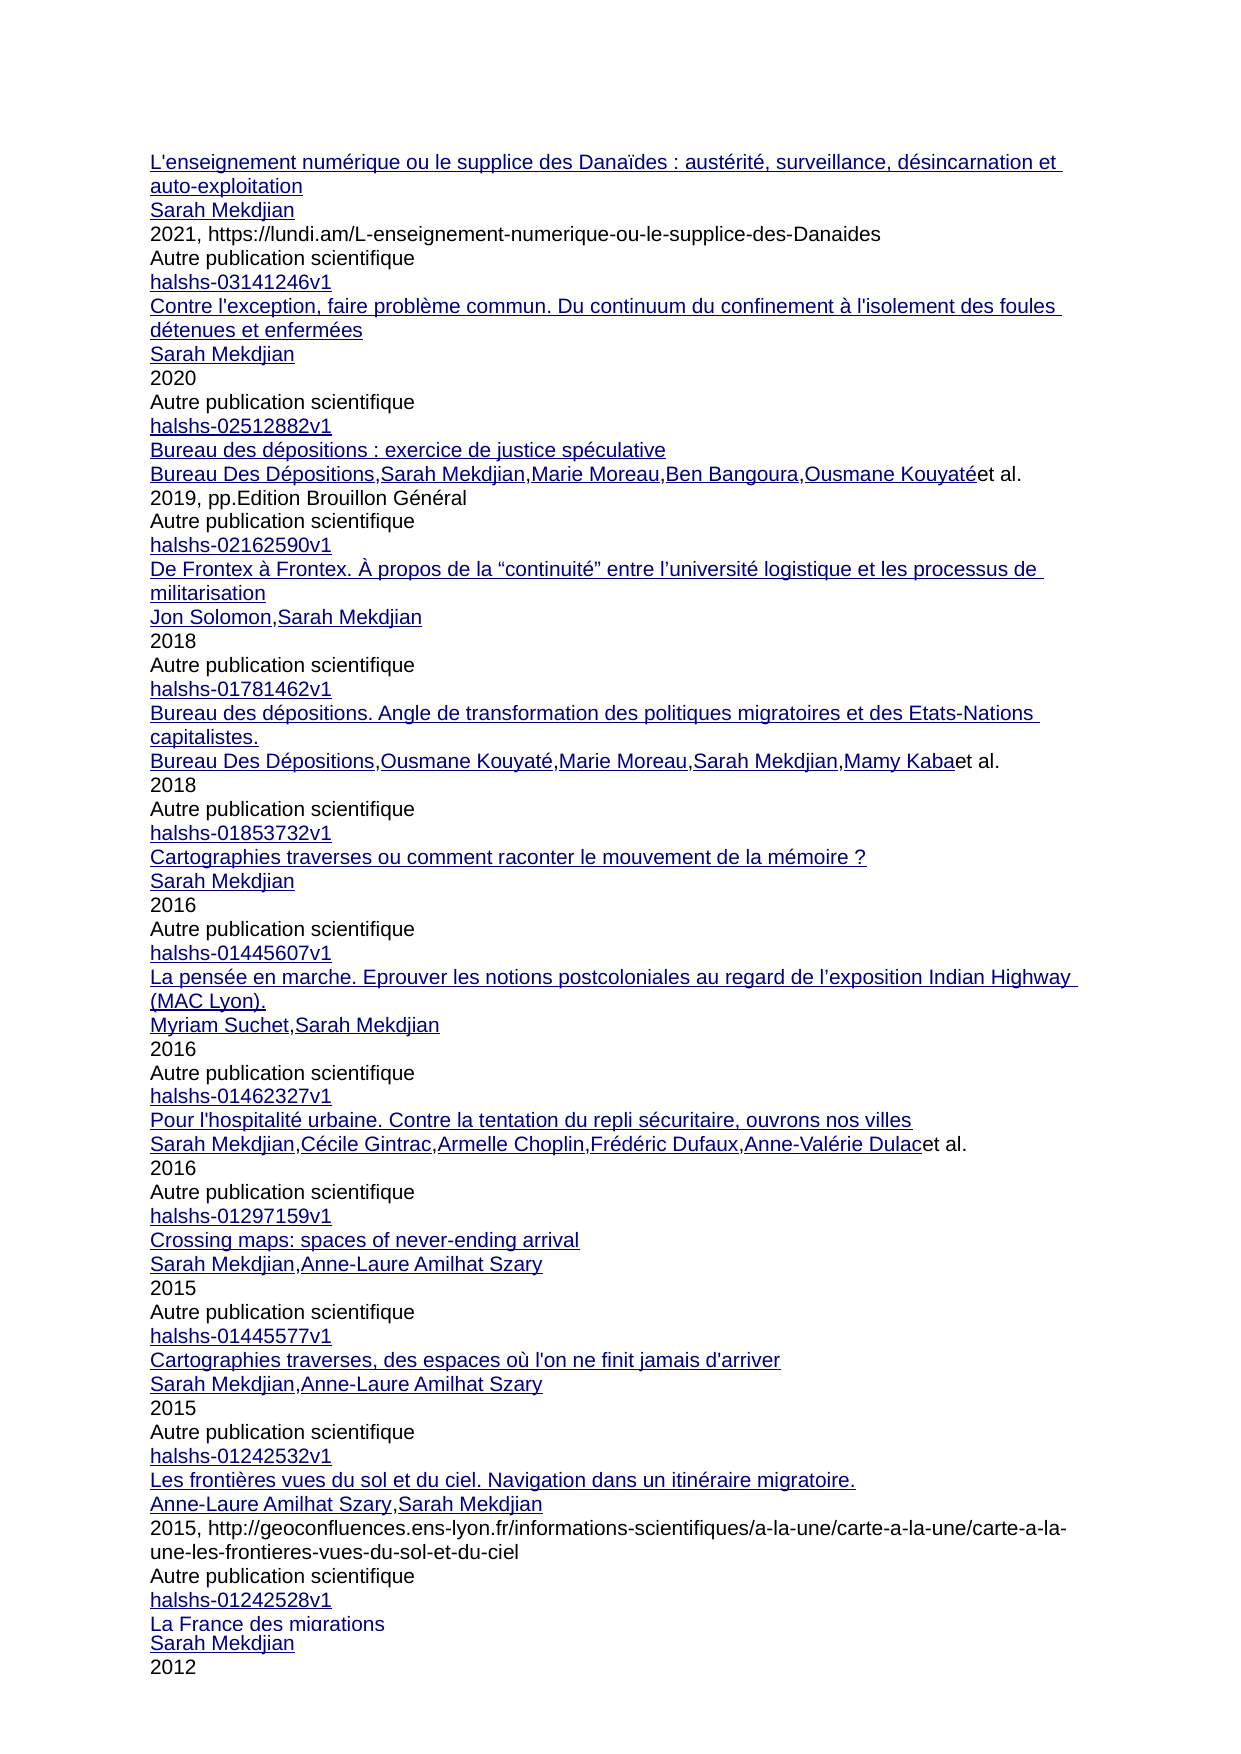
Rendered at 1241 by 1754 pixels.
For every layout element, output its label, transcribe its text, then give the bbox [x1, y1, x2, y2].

table_cell Contre l'exception, faire problème commun. Du continuum du confinement à l'isolement des foules détenues et enfermées Sarah Mekdjian 2020 Autre publication scientifique halshs-02512882v1 [150, 294, 1090, 437]
table_cell Les frontières vues du sol et du ciel. Navigation dans un itinéraire migratoire. Anne-Laure Amilhat Szary,Sarah Mekdjian 2015, http://geoconfluences.ens-lyon.fr/informations-scientifiques/a-la-une/carte-a-la-une/carte-a-la-une-les-frontieres-vues-du-sol-et-du-ciel Autre publication scientifique halshs-01242528v1 [150, 1468, 1090, 1611]
table_cell Pour l'hospitalité urbaine. Contre la tentation du repli sécuritaire, ouvrons nos villes Sarah Mekdjian,Cécile Gintrac,Armelle Choplin,Frédéric Dufaux,Anne-Valérie Dulacet al. 2016 Autre publication scientifique halshs-01297159v1 [150, 1108, 1090, 1228]
table_cell La France des migrations Sarah Mekdjian 2012 [150, 1611, 1090, 1679]
table_cell L'enseignement numérique ou le supplice des Danaïdes : austérité, surveillance, désincarnation et auto-exploitation Sarah Mekdjian 2021, https://lundi.am/L-enseignement-numerique-ou-le-supplice-des-Danaides Autre publication scientifique halshs-03141246v1 [150, 150, 1090, 294]
table_cell La pensée en marche. Eprouver les notions postcoloniales au regard de l’exposition Indian Highway (MAC Lyon). Myriam Suchet,Sarah Mekdjian 2016 Autre publication scientifique halshs-01462327v1 [150, 965, 1090, 1108]
table_cell Cartographies traverses, des espaces où l'on ne finit jamais d'arriver Sarah Mekdjian,Anne-Laure Amilhat Szary 2015 Autre publication scientifique halshs-01242532v1 [150, 1348, 1090, 1468]
table_cell Crossing maps: spaces of never-ending arrival Sarah Mekdjian,Anne-Laure Amilhat Szary 2015 Autre publication scientifique halshs-01445577v1 [150, 1228, 1090, 1348]
table_cell Bureau des dépositions. Angle de transformation des politiques migratoires et des Etats-Nations capitalistes. Bureau Des Dépositions,Ousmane Kouyaté,Marie Moreau,Sarah Mekdjian,Mamy Kabaet al. 2018 Autre publication scientifique halshs-01853732v1 [150, 701, 1090, 845]
table_cell Cartographies traverses ou comment raconter le mouvement de la mémoire ? Sarah Mekdjian 2016 Autre publication scientifique halshs-01445607v1 [150, 845, 1090, 964]
table_cell Bureau des dépositions : exercice de justice spéculative Bureau Des Dépositions,Sarah Mekdjian,Marie Moreau,Ben Bangoura,Ousmane Kouyatéet al. 2019, pp.Edition Brouillon Général Autre publication scientifique halshs-02162590v1 [150, 438, 1090, 557]
table_cell De Frontex à Frontex. À propos de la “continuité” entre l’université logistique et les processus de militarisation Jon Solomon,Sarah Mekdjian 2018 Autre publication scientifique halshs-01781462v1 [150, 557, 1090, 701]
